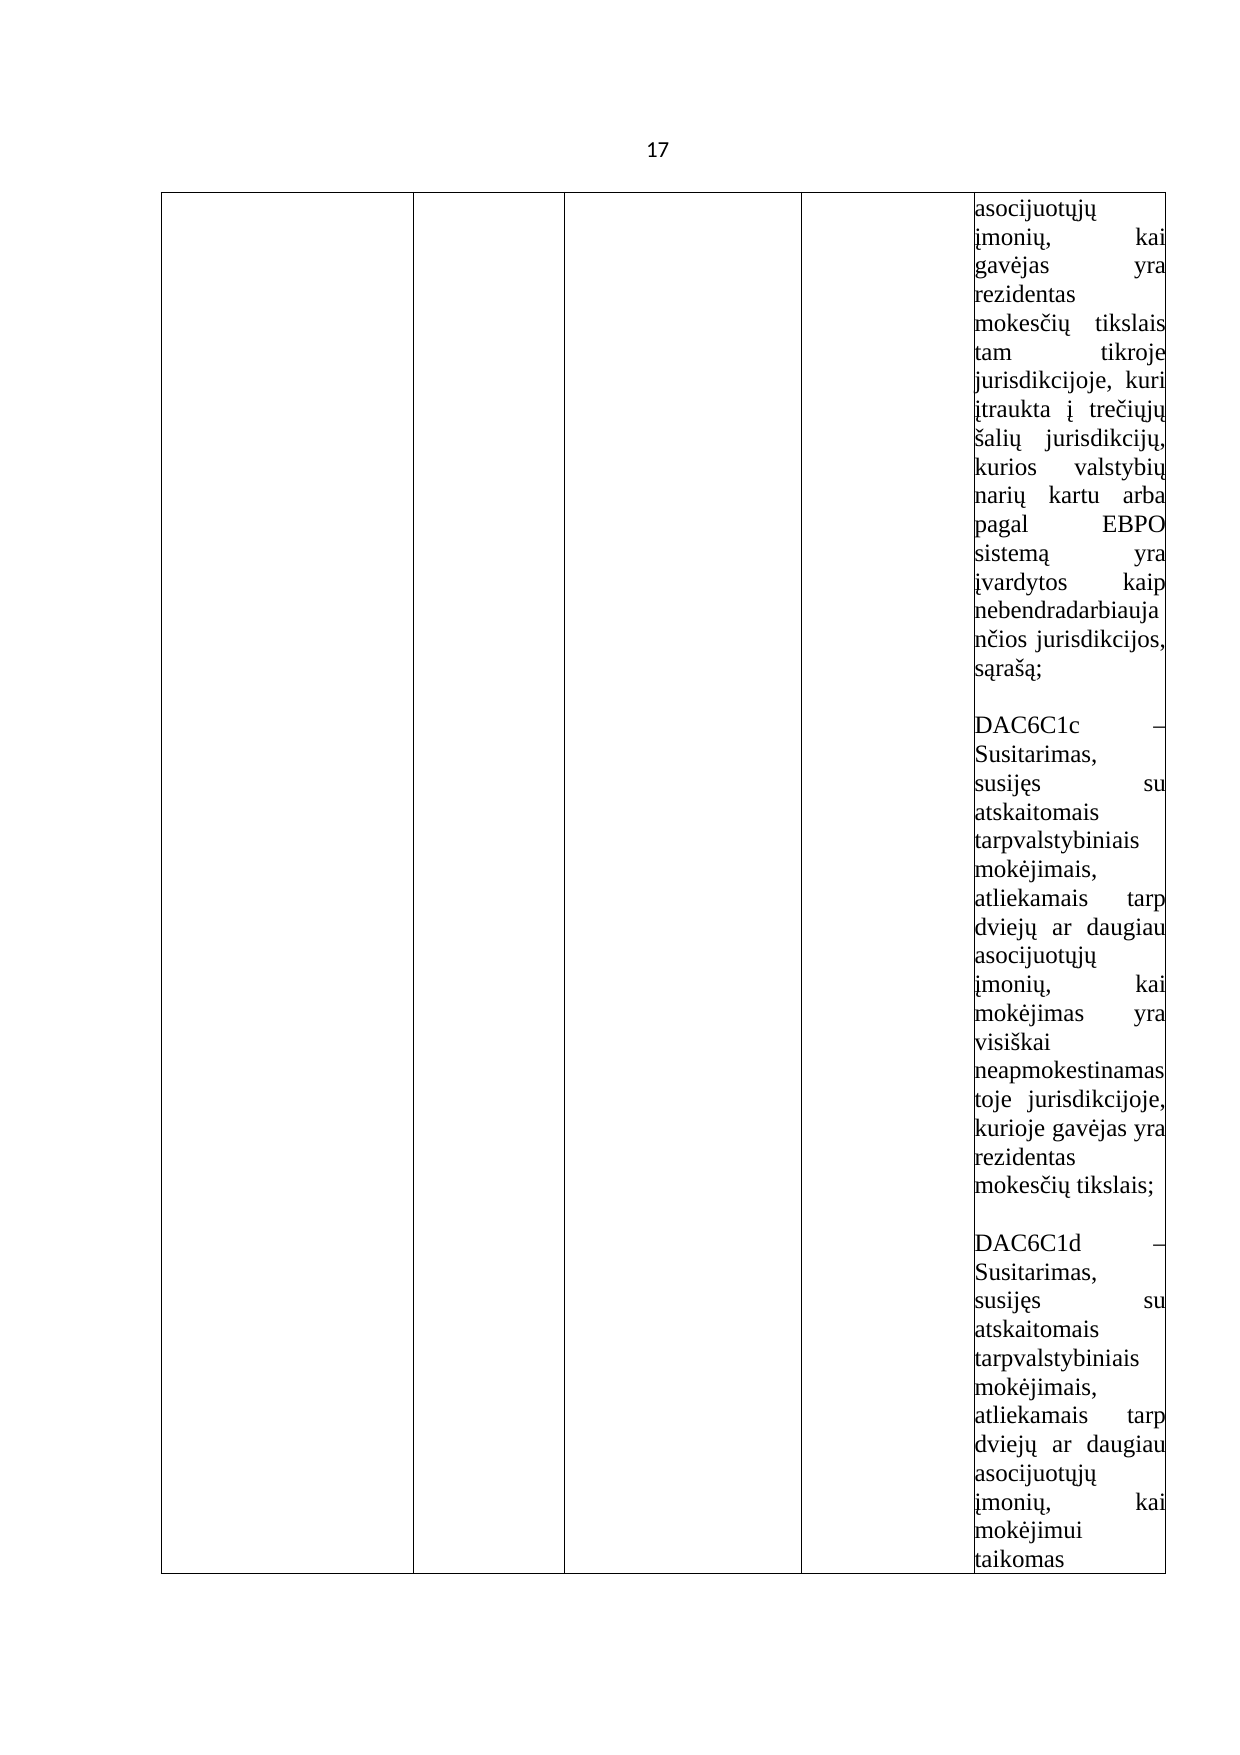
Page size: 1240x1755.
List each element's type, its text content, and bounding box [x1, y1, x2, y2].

table_cell [162, 193, 413, 1573]
table_cell asocijuotųjų įmonių, kai gavėjas yra rezidentas mokesčių tikslais tam tikroje jurisdikcijoje, kuri įtraukta į trečiųjų šalių jurisdikcijų, kurios valstybių narių kartu arba pagal EBPO sistemą yra įvardytos kaip nebendradarbiaujančios jurisdikcijos, sąrašą; DAC6C1c – Susitarimas, susijęs su atskaitomais tarpvalstybiniais mokėjimais, atliekamais tarp dviejų ar daugiau asocijuotųjų įmonių, kai mokėjimas yra visiškai neapmokestinamas toje jurisdikcijoje, kurioje gavėjas yra rezidentas mokesčių tikslais; DAC6C1d – Susitarimas, susijęs su atskaitomais tarpvalstybiniais mokėjimais, atliekamais tarp dviejų ar daugiau asocijuotųjų įmonių, kai mokėjimui taikomas [975, 193, 1165, 1573]
table_cell [802, 193, 974, 1573]
table_cell [565, 193, 801, 1573]
table_cell [414, 193, 564, 1573]
